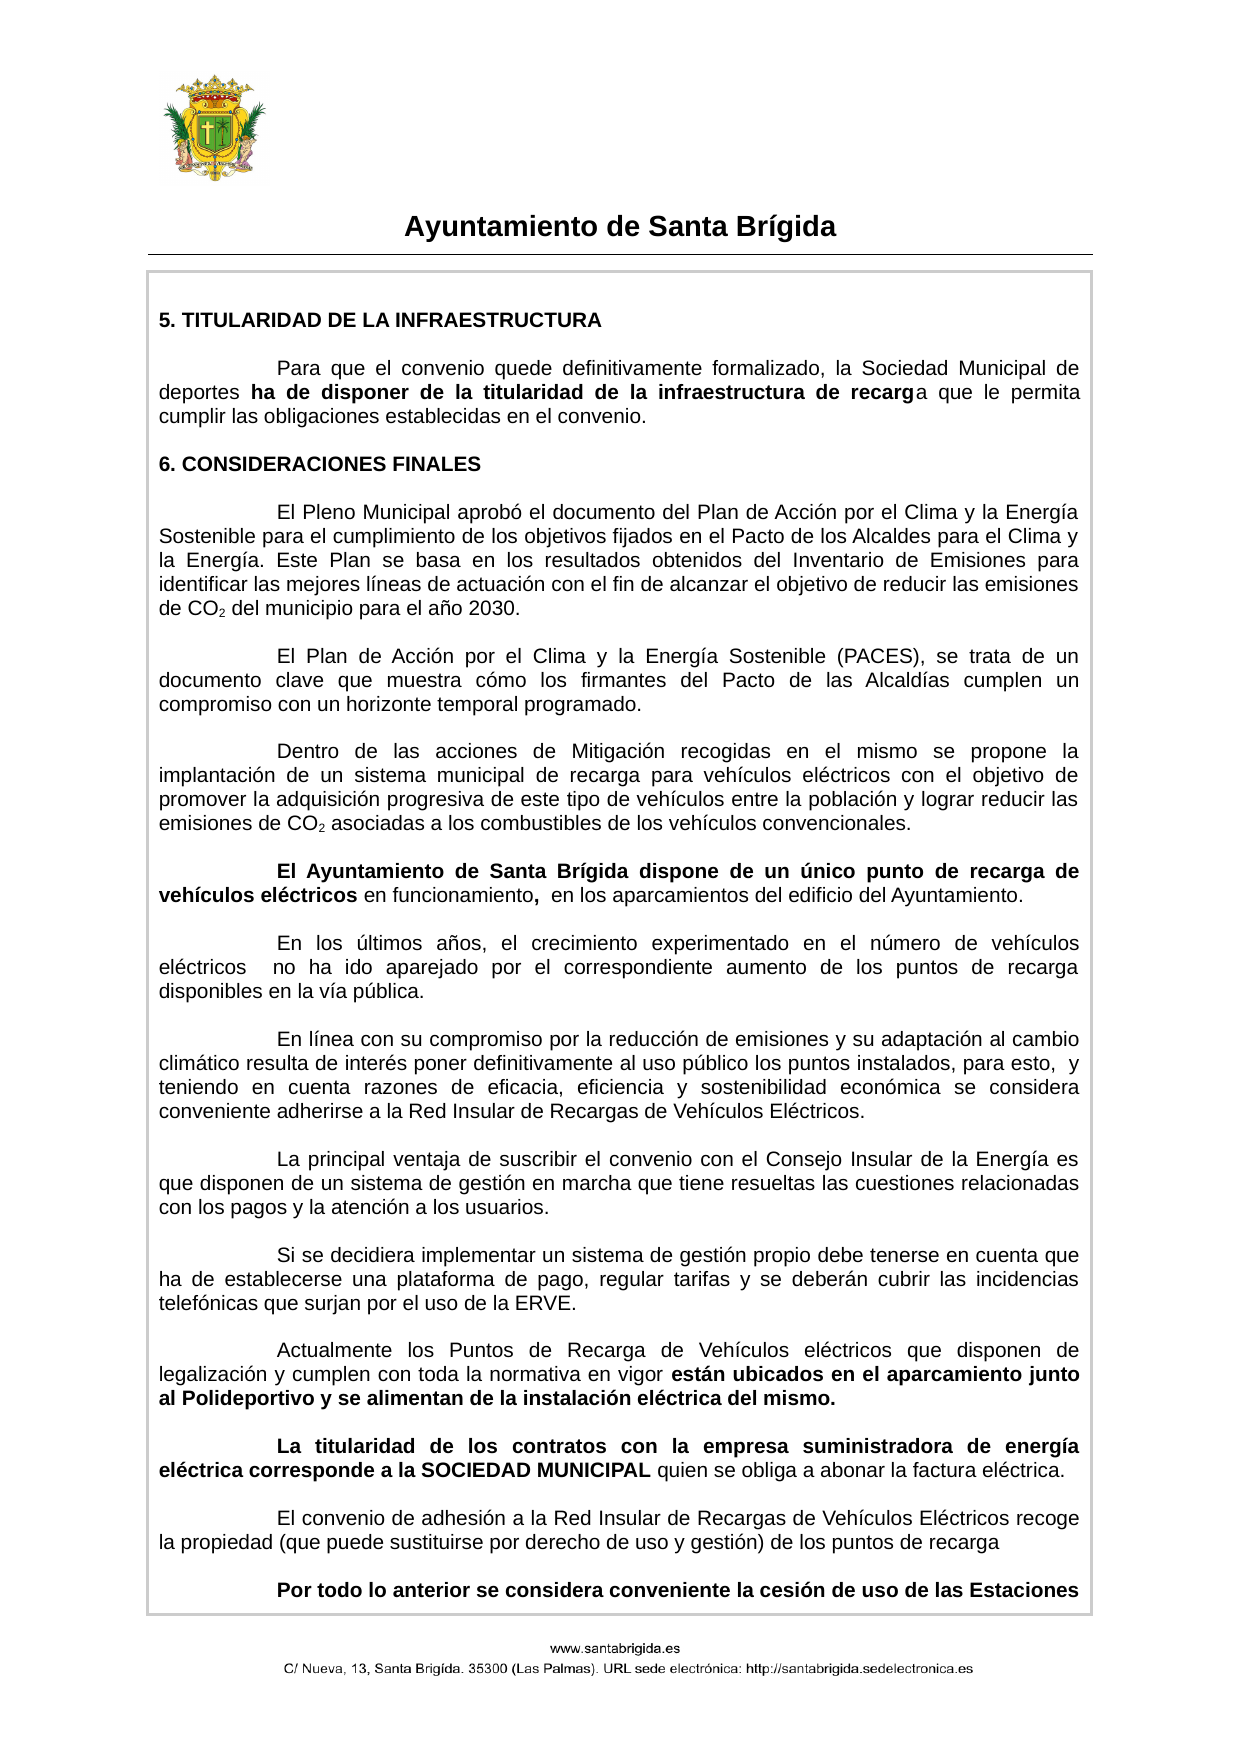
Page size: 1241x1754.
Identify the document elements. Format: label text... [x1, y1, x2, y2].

picture [147, 1637, 1093, 1682]
picture [159, 71, 271, 186]
table_cell 5. TITULARIDAD DE LA INFRAESTRUCTURA Para que el convenio quede definitivamente formalizado, la Sociedad Municipal de deportes ha de disponer de la titularidad de la infraestructura de recarga que le permita cumplir las obligaciones establecidas en el convenio. 6. CONSIDERACIONES FINALES El Pleno Municipal aprobó el documento del Plan de Acción por el Clima y la Energía Sostenible para el cumplimiento de los objetivos fijados en el Pacto de los Alcaldes para el Clima y la Energía. Este Plan se basa en los resultados obtenidos del Inventario de Emisiones para identificar las mejores líneas de actuación con el fin de alcanzar el objetivo de reducir las emisiones de CO2 del municipio para el año 2030. El Plan de Acción por el Clima y la Energía Sostenible (PACES), se trata de un documento clave que muestra cómo los firmantes del Pacto de las Alcaldías cumplen un compromiso con un horizonte temporal programado. Dentro de las acciones de Mitigación recogidas en el mismo se propone la implantación de un sistema municipal de recarga para vehículos eléctricos con el objetivo de promover la adquisición progresiva de este tipo de vehículos entre la población y lograr reducir las emisiones de CO2 asociadas a los combustibles de los vehículos convencionales. El Ayuntamiento de Santa Brígida dispone de un único punto de recarga de vehículos eléctricos en funcionamiento, en los aparcamientos del edificio del Ayuntamiento. En los últimos años, el crecimiento experimentado en el número de vehículos eléctricos no ha ido aparejado por el correspondiente aumento de los puntos de recarga disponibles en la vía pública. En línea con su compromiso por la reducción de emisiones y su adaptación al cambio climático resulta de interés poner definitivamente al uso público los puntos instalados, para esto, y teniendo en cuenta razones de eficacia, eficiencia y sostenibilidad económica se considera conveniente adherirse a la Red Insular de Recargas de Vehículos Eléctricos. La principal ventaja de suscribir el convenio con el Consejo Insular de la Energía es que disponen de un sistema de gestión en marcha que tiene resueltas las cuestiones relacionadas con los pagos y la atención a los usuarios. Si se decidiera implementar un sistema de gestión propio debe tenerse en cuenta que ha de establecerse una plataforma de pago, regular tarifas y se deberán cubrir las incidencias telefónicas que surjan por el uso de la ERVE. Actualmente los Puntos de Recarga de Vehículos eléctricos que disponen de legalización y cumplen con toda la normativa en vigor están ubicados en el aparcamiento junto al Polideportivo y se alimentan de la instalación eléctrica del mismo. La titularidad de los contratos con la empresa suministradora de energía eléctrica corresponde a la SOCIEDAD MUNICIPAL quien se obliga a abonar la factura eléctrica. El convenio de adhesión a la Red Insular de Recargas de Vehículos Eléctricos recoge la propiedad (que puede sustituirse por derecho de uso y gestión) de los puntos de recarga Por todo lo anterior se considera conveniente la cesión de uso de las Estaciones [149, 273, 1090, 1613]
